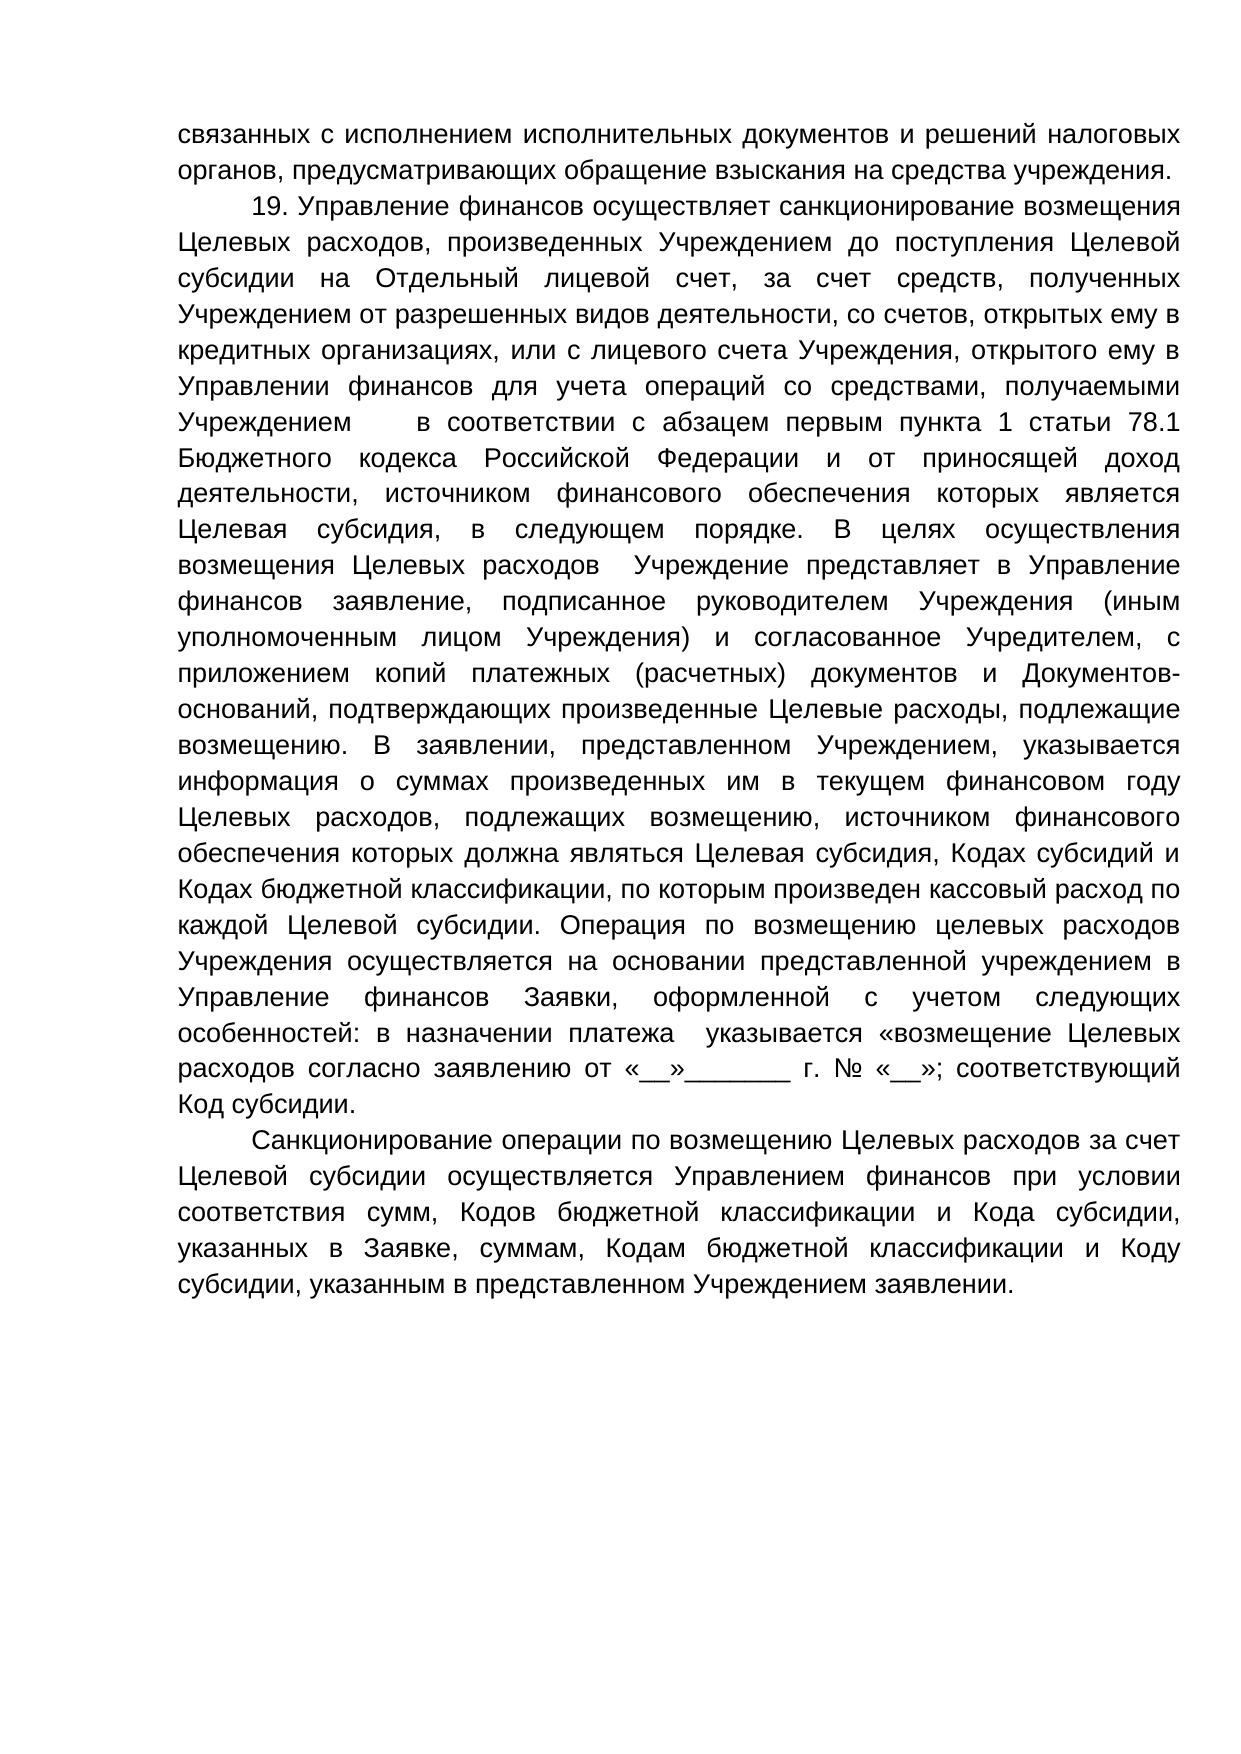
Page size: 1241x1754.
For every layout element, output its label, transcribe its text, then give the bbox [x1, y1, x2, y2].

text связанных с исполнением исполнительных документов и решений налоговых органов, предусматривающих обращение взыскания на средства учреждения. [177, 118, 1181, 185]
text 19. Управление финансов осуществляет санкционирование возмещения Целевых расходов, произведенных Учреждением до поступления Целевой субсидии на Отдельный лицевой счет, за счет средств, полученных Учреждением от разрешенных видов деятельности, со счетов, открытых ему в кредитных организациях, или с лицевого счета Учреждения, открытого ему в Управлении финансов для учета операций со средствами, получаемыми Учреждением в соответствии с абзацем первым пункта 1 статьи 78.1 Бюджетного кодекса Российской Федерации и от приносящей доход деятельности, источником финансового обеспечения которых является Целевая субсидия, в следующем порядке. В целях осуществления возмещения Целевых расходов Учреждение представляет в Управление финансов заявление, подписанное руководителем Учреждения (иным уполномоченным лицом Учреждения) и согласованное Учредителем, с приложением копий платежных (расчетных) документов и Документов-оснований, подтверждающих произведенные Целевые расходы, подлежащие возмещению. В заявлении, представленном Учреждением, указывается информация о суммах произведенных им в текущем финансовом году Целевых расходов, подлежащих возмещению, источником финансового обеспечения которых должна являться Целевая субсидия, Кодах субсидий и Кодах бюджетной классификации, по которым произведен кассовый расход по каждой Целевой субсидии. Операция по возмещению целевых расходов Учреждения осуществляется на основании представленной учреждением в Управление финансов Заявки, оформленной с учетом следующих особенностей: в назначении платежа указывается «возмещение Целевых расходов согласно заявлению от «__»_______ г. № «__»; соответствующий Код субсидии. [177, 190, 1181, 1120]
text Санкционирование операции по возмещению Целевых расходов за счет Целевой субсидии осуществляется Управлением финансов при условии соответствия сумм, Кодов бюджетной классификации и Кода субсидии, указанных в Заявке, суммам, Кодам бюджетной классификации и Коду субсидии, указанным в представленном Учреждением заявлении. [177, 1124, 1181, 1299]
